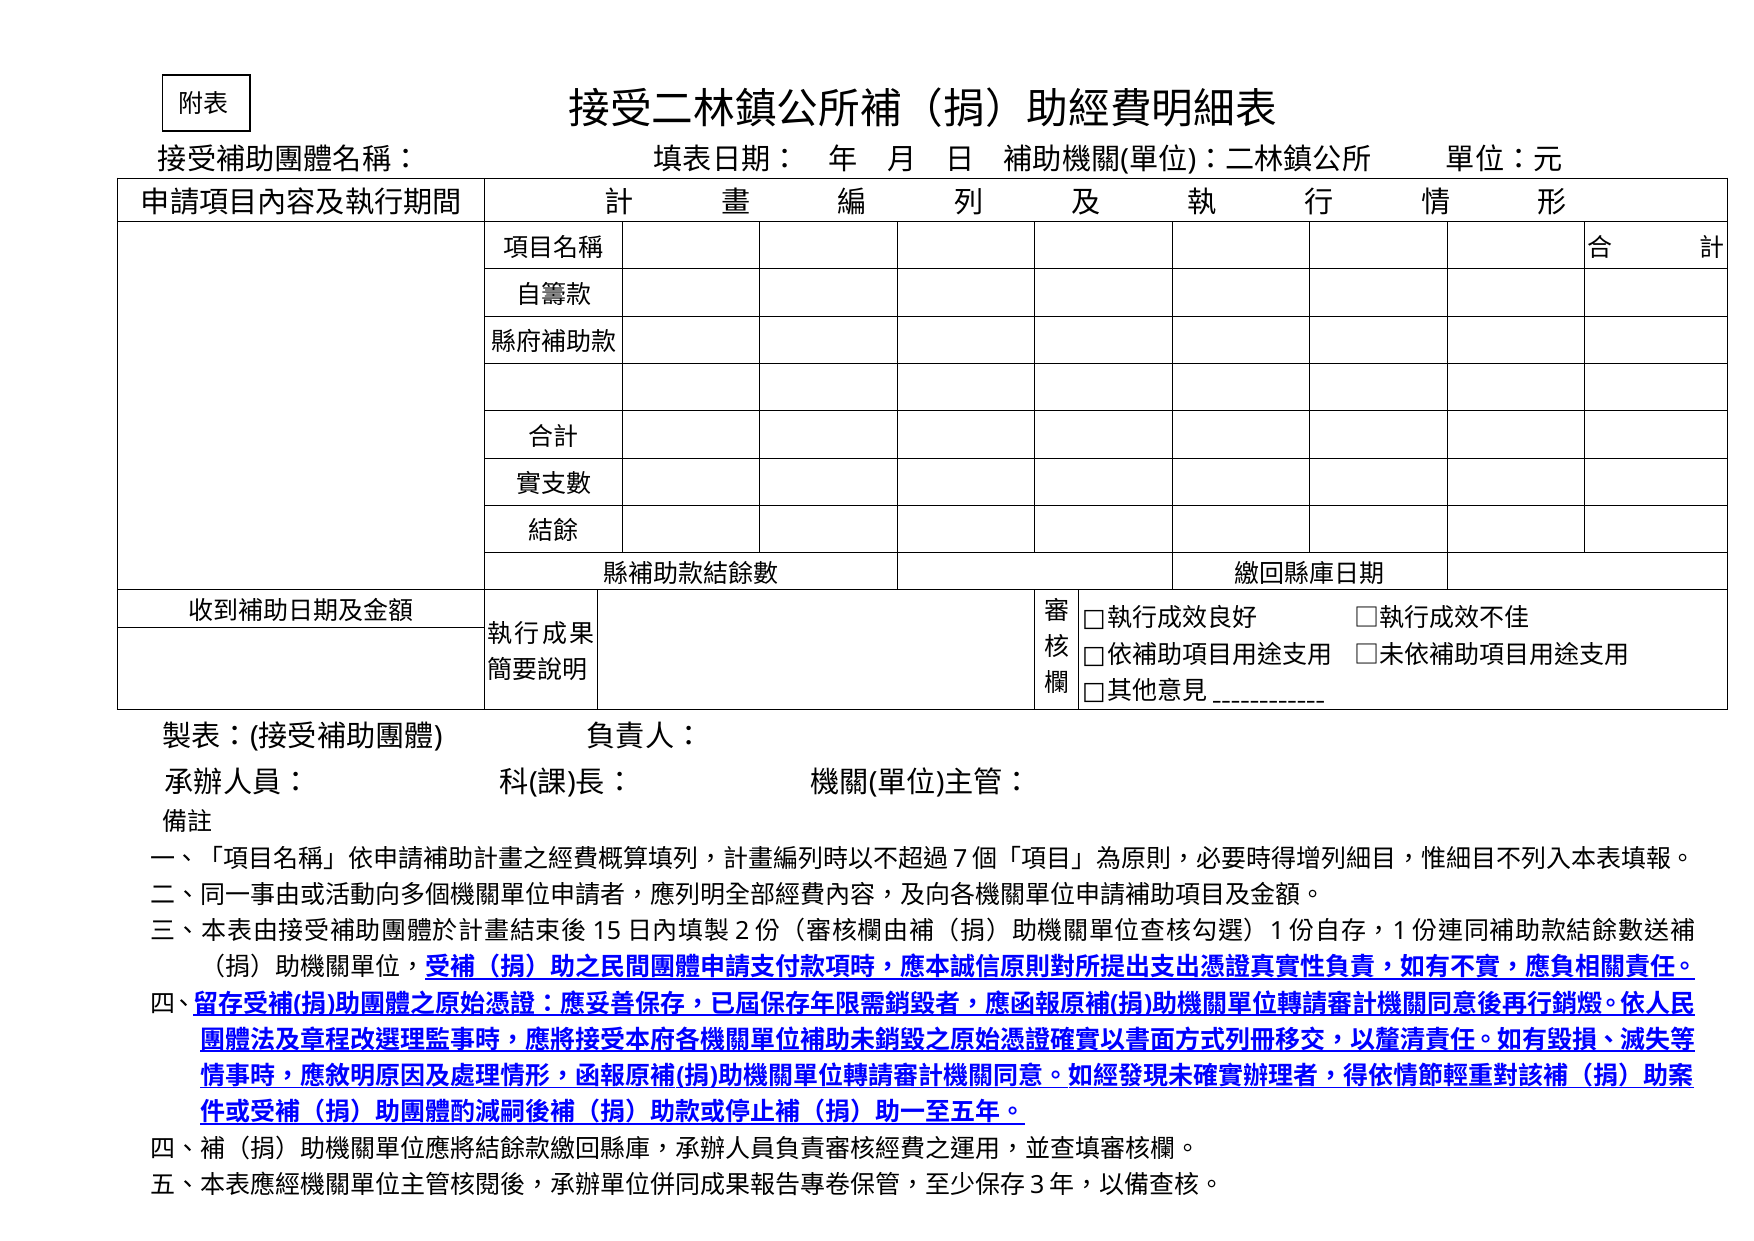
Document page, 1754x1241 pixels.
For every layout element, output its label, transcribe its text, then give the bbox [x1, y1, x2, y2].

table_header 申請項目內容及執行期間 [118, 179, 484, 221]
text 備註 [150, 802, 1695, 838]
table_cell [1448, 411, 1584, 457]
table_cell [760, 269, 897, 316]
table_cell [623, 269, 759, 316]
table_cell [898, 222, 1034, 268]
table_cell [1585, 411, 1727, 457]
table_cell [1035, 317, 1172, 363]
table_cell [1035, 411, 1172, 457]
text 一、「項目名稱」依申請補助計畫之經費概算填列，計畫編列時以不超過7個「項目」為原則，必要時得增列細目，惟細目不列入本表填報。 [150, 838, 1695, 874]
text 接受補助團體名稱： 填表日期： 年 月 日 補助機關(單位)：二林鎮公所 單位：元 [150, 135, 1695, 178]
text 三、本表由接受補助團體於計畫結束後15日內填製2份（審核欄由補（捐）助機關單位查核勾選）1份自存，1份連同補助款結餘數送補（捐）助機關單位，受補（捐）助之民間團體申請支付款項時，應本誠信原則對所提出支出憑證真實性負責，如有不實，應負相關責任。 [150, 911, 1695, 983]
table_cell [598, 590, 1034, 709]
table_cell [1035, 269, 1172, 316]
table_cell [898, 553, 1172, 589]
text 二、同一事由或活動向多個機關單位申請者，應列明全部經費內容，及向各機關單位申請補助項目及金額。 [150, 874, 1695, 911]
text 接受二林鎮公所補（捐）助經費明細表 [150, 75, 1695, 135]
table_cell [1310, 222, 1447, 268]
text 附表 [178, 83, 234, 119]
table_cell [1310, 459, 1447, 505]
table_cell [898, 269, 1034, 316]
table_cell [118, 628, 484, 709]
table_cell [1585, 364, 1727, 410]
table_cell [1448, 317, 1584, 363]
table_cell [623, 222, 759, 268]
table_cell 合計 [1585, 222, 1727, 268]
table_cell [1448, 364, 1584, 410]
table_cell [898, 459, 1034, 505]
table_cell [1448, 269, 1584, 316]
text 四、留存受補(捐)助團體之原始憑證：應妥善保存，已屆保存年限需銷毀者，應函報原補(捐)助機關單位轉請審計機關同意後再行銷燬。依人民團體法及章程改選理監事時，應將接受本府各機關單位補助未銷毀之原始憑證確實以書面方式列冊移交，以釐清責任。如有毀損、滅失等情事時，應敘明原因及處理情形，函報原補(捐)助機關單位轉請審計機關同意。如經發現未確實辦理者，得依情節輕重對該補（捐）助案件或受補（捐）助團體酌減嗣後補（捐）助款或停止補（捐）助一至五年。 [150, 983, 1695, 1128]
table_cell 項目名稱 [485, 222, 622, 268]
table_cell [1173, 411, 1309, 457]
table_cell 實支數 [485, 459, 622, 505]
table_cell [1310, 269, 1447, 316]
table_cell [760, 506, 897, 552]
table_cell [898, 506, 1034, 552]
table_cell [1585, 459, 1727, 505]
table_cell [1035, 506, 1172, 552]
table_cell 執行成效良好 □執行成效不佳 依補助項目用途支用 □未依補助項目用途支用 其他意見ˍˍˍˍˍˍˍˍˍˍˍˍ [1079, 590, 1727, 709]
table_header 計 畫 編 列 及 執 行 情 形 [485, 179, 1727, 221]
table_cell 收到補助日期及金額 [118, 590, 484, 627]
text 四、補（捐）助機關單位應將結餘款繳回縣庫，承辦人員負責審核經費之運用，並查填審核欄。 [150, 1128, 1695, 1164]
table_cell [1173, 506, 1309, 552]
table_cell 縣補助款結餘數 [485, 553, 897, 589]
table_cell [623, 317, 759, 363]
table_cell 縣府補助款 [485, 317, 622, 363]
table_cell [1585, 269, 1727, 316]
table_cell [1310, 364, 1447, 410]
text 製表：(接受補助團體) 負責人： [150, 710, 1695, 756]
table_cell [1035, 222, 1172, 268]
table_cell [1310, 506, 1447, 552]
table_cell [1173, 222, 1309, 268]
table_cell [1173, 317, 1309, 363]
table_cell [1448, 506, 1584, 552]
table_cell [118, 222, 484, 589]
text 五、本表應經機關單位主管核閱後，承辦單位併同成果報告專卷保管，至少保存3年，以備查核。 [150, 1164, 1695, 1201]
table_cell 自籌款 [485, 269, 622, 316]
table_cell [760, 459, 897, 505]
table_cell [760, 317, 897, 363]
text 承辦人員： 科(課)長： 機關(單位)主管： [150, 756, 1695, 802]
table_cell [898, 364, 1034, 410]
table_cell [623, 459, 759, 505]
table_cell [1173, 269, 1309, 316]
table_cell 結餘 [485, 506, 622, 552]
table_cell [1585, 317, 1727, 363]
table_cell [760, 364, 897, 410]
table_cell [623, 364, 759, 410]
table_cell [1035, 364, 1172, 410]
table_cell [1448, 459, 1584, 505]
table_cell 審核欄 [1035, 590, 1078, 709]
table_cell [1310, 411, 1447, 457]
table_cell [1448, 222, 1584, 268]
table_cell 繳回縣庫日期 [1173, 553, 1447, 589]
table_cell [1310, 317, 1447, 363]
table_cell 合計 [485, 411, 622, 457]
table_cell [1173, 364, 1309, 410]
table_cell [898, 411, 1034, 457]
table_cell [898, 317, 1034, 363]
table_cell [623, 506, 759, 552]
table_cell [760, 222, 897, 268]
table_cell [1448, 553, 1727, 589]
table_cell [1585, 506, 1727, 552]
table_cell [1173, 459, 1309, 505]
table_cell [1035, 459, 1172, 505]
table_cell [760, 411, 897, 457]
table_cell 執行成果簡要說明 [485, 590, 597, 709]
table_cell [485, 364, 622, 410]
table_cell [623, 411, 759, 457]
